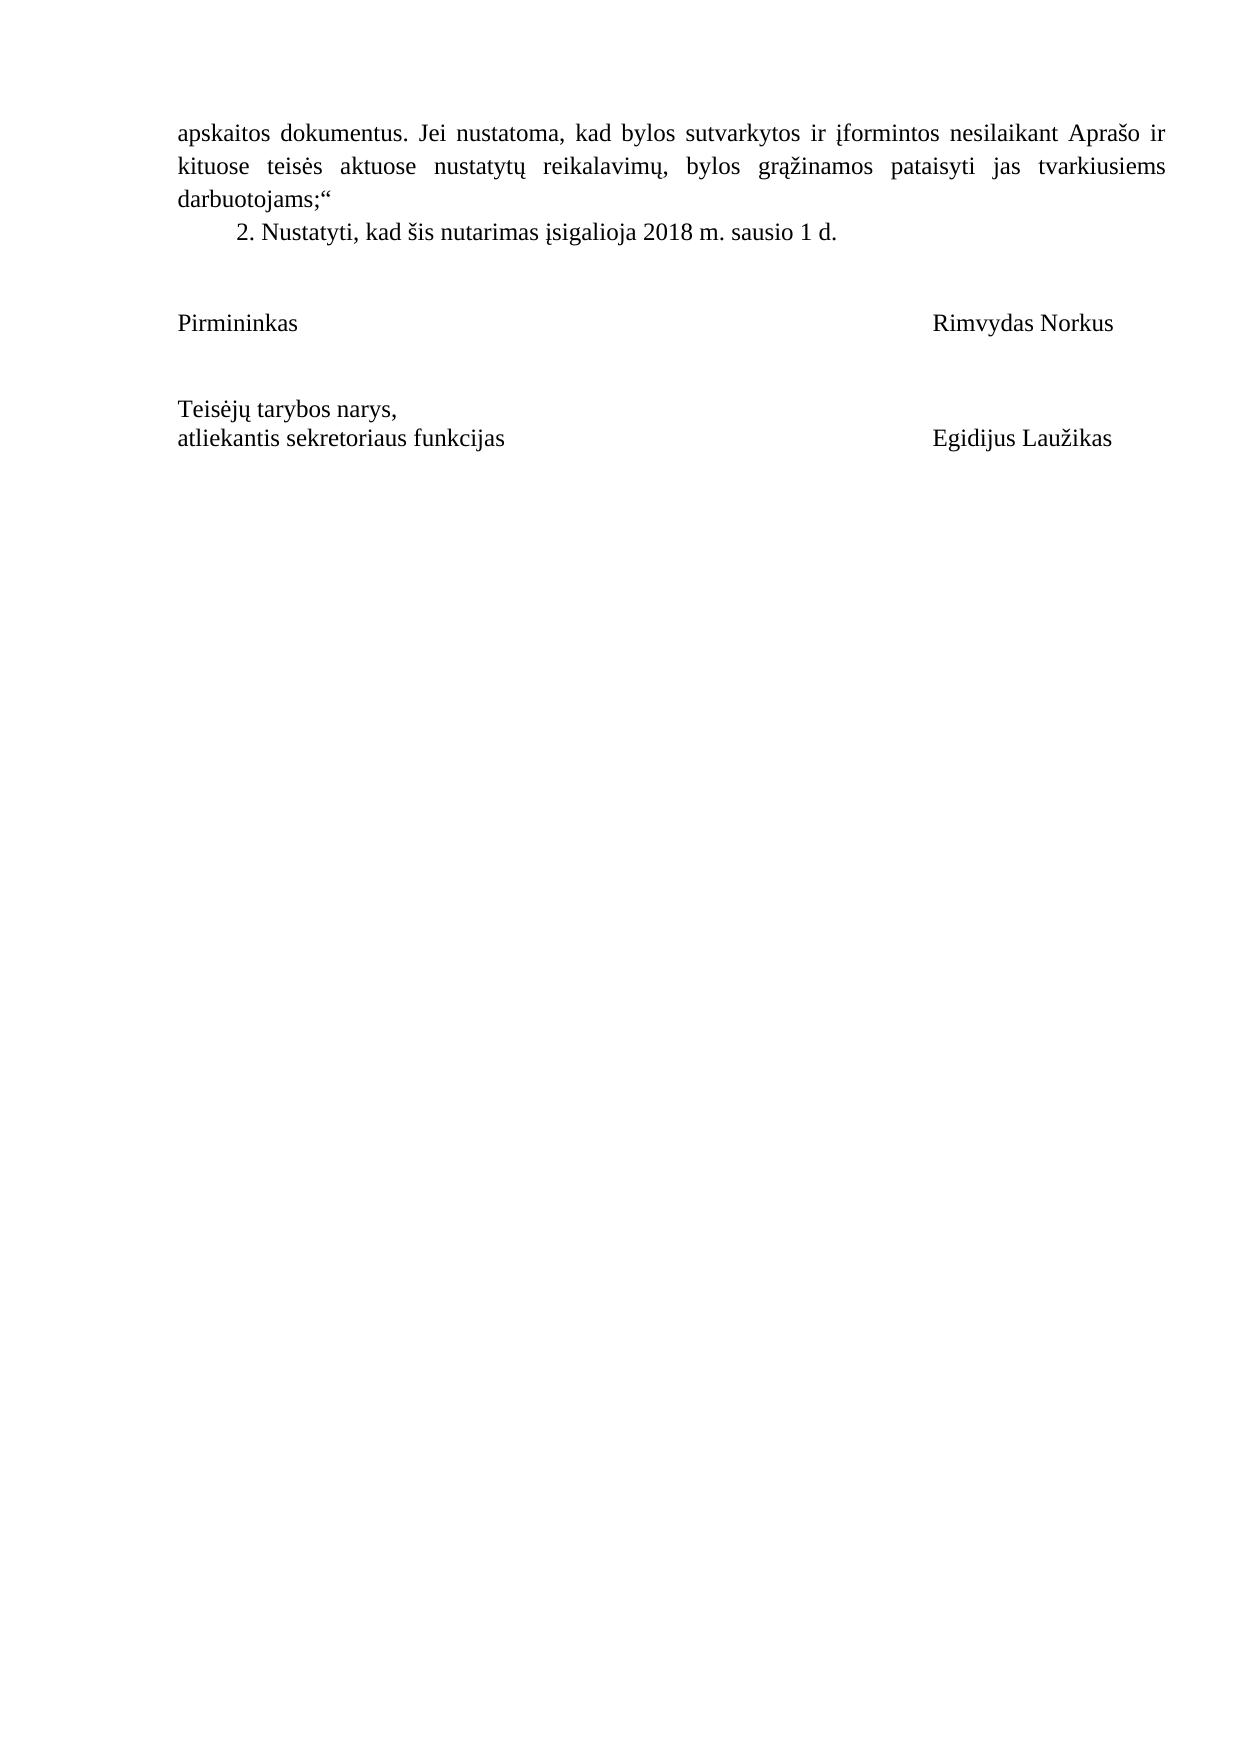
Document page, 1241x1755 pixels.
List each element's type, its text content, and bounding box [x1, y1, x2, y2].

text Teisėjų tarybos narys, [177, 394, 1167, 423]
text atliekantis sekretoriaus funkcijas Egidijus Laužikas [177, 423, 1167, 451]
text 2. Nustatyti, kad šis nutarimas įsigalioja 2018 m. sausio 1 d. [177, 217, 1167, 246]
text apskaitos dokumentus. Jei nustatoma, kad bylos sutvarkytos ir įformintos nesilaikant Aprašo ir kituose teisės aktuose nustatytų reikalavimų, bylos grąžinamos pataisyti jas tvarkiusiems darbuotojams;“ [177, 118, 1167, 213]
text Pirmininkas Rimvydas Norkus [177, 308, 1167, 336]
